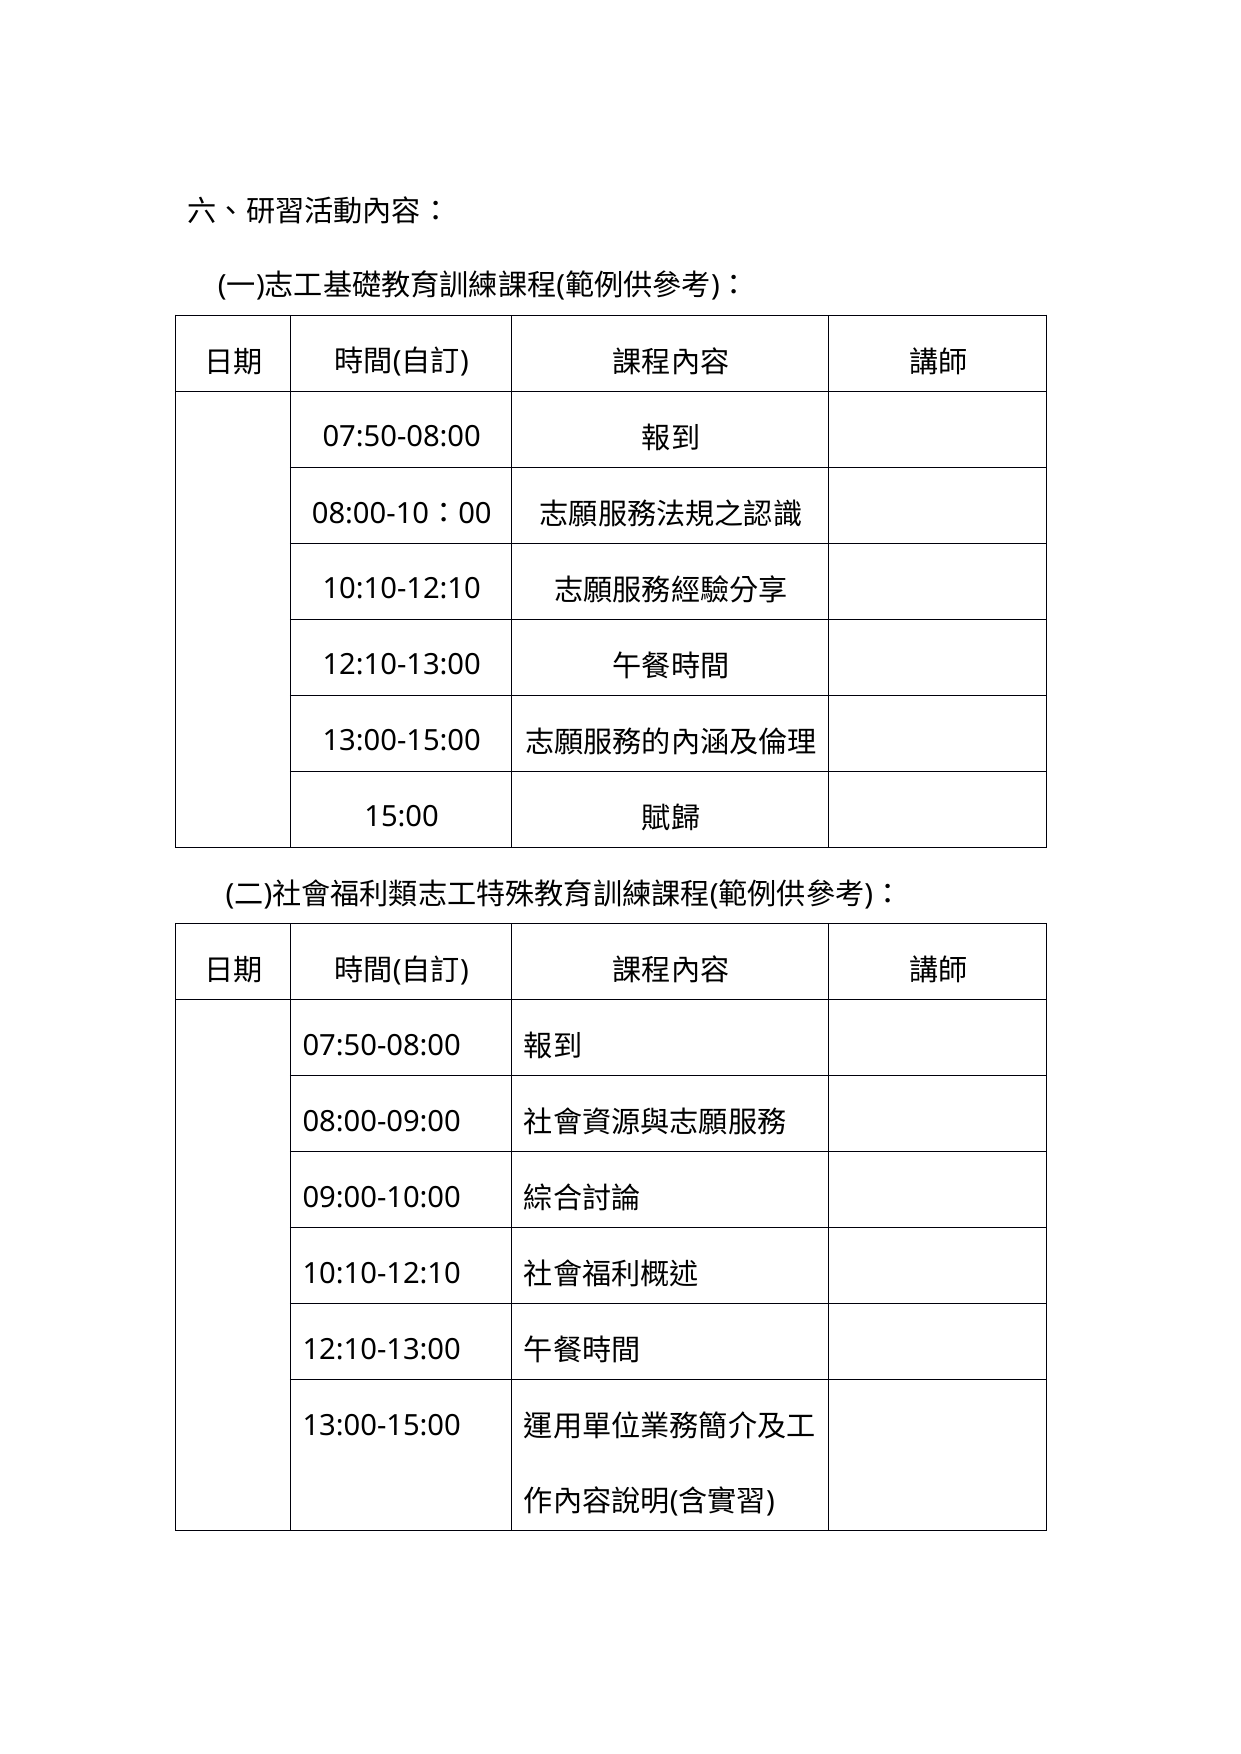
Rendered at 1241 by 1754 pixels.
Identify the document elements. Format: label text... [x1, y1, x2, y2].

table_cell 志願服務的內涵及倫理 [512, 696, 828, 771]
table_cell 10:10-12:10 [291, 1228, 511, 1303]
table_cell 綜合討論 [512, 1152, 828, 1227]
table_cell 賦歸 [512, 772, 828, 847]
table_header 日期 [176, 316, 290, 391]
table_cell 志願服務法規之認識 [512, 468, 828, 543]
table_cell [829, 392, 1046, 467]
table_cell [829, 696, 1046, 771]
text (二)社會福利類志工特殊教育訓練課程(範例供參考)： [187, 848, 1053, 923]
table_header 日期 [176, 924, 290, 999]
table_cell [829, 1228, 1046, 1303]
table_cell 08:00-09:00 [291, 1076, 511, 1151]
table_header 講師 [829, 924, 1046, 999]
table_cell 社會資源與志願服務 [512, 1076, 828, 1151]
text 六、研習活動內容： [187, 164, 1053, 239]
table_cell [829, 1304, 1046, 1379]
table_cell 報到 [512, 392, 828, 467]
table_cell 12:10-13:00 [291, 620, 511, 695]
table_cell [829, 468, 1046, 543]
table_cell 13:00-15:00 [291, 696, 511, 771]
table_header 時間(自訂) [291, 924, 511, 999]
table_header 講師 [829, 316, 1046, 391]
table_header 課程內容 [512, 316, 828, 391]
table_cell [829, 1152, 1046, 1227]
table_cell 13:00-15:00 [291, 1380, 511, 1530]
table_cell 07:50-08:00 [291, 1000, 511, 1075]
table_cell [829, 1076, 1046, 1151]
table_cell [176, 1000, 290, 1530]
table_header 時間(自訂) [291, 316, 511, 391]
table_cell 08:00-10：00 [291, 468, 511, 543]
text (一)志工基礎教育訓練課程(範例供參考)： [187, 239, 1053, 314]
table_cell [829, 544, 1046, 619]
table_cell [829, 1000, 1046, 1075]
table_cell 社會福利概述 [512, 1228, 828, 1303]
table_cell 志願服務經驗分享 [512, 544, 828, 619]
table_cell 午餐時間 [512, 620, 828, 695]
table_header 課程內容 [512, 924, 828, 999]
table_cell [176, 392, 290, 847]
table_cell 午餐時間 [512, 1304, 828, 1379]
table_cell 09:00-10:00 [291, 1152, 511, 1227]
table_cell 報到 [512, 1000, 828, 1075]
table_cell 07:50-08:00 [291, 392, 511, 467]
table_cell [829, 1380, 1046, 1530]
table_cell 10:10-12:10 [291, 544, 511, 619]
table_cell [829, 772, 1046, 847]
table_cell 運用單位業務簡介及工作內容說明(含實習) [512, 1380, 828, 1530]
table_cell 15:00 [291, 772, 511, 847]
table_cell 12:10-13:00 [291, 1304, 511, 1379]
table_cell [829, 620, 1046, 695]
